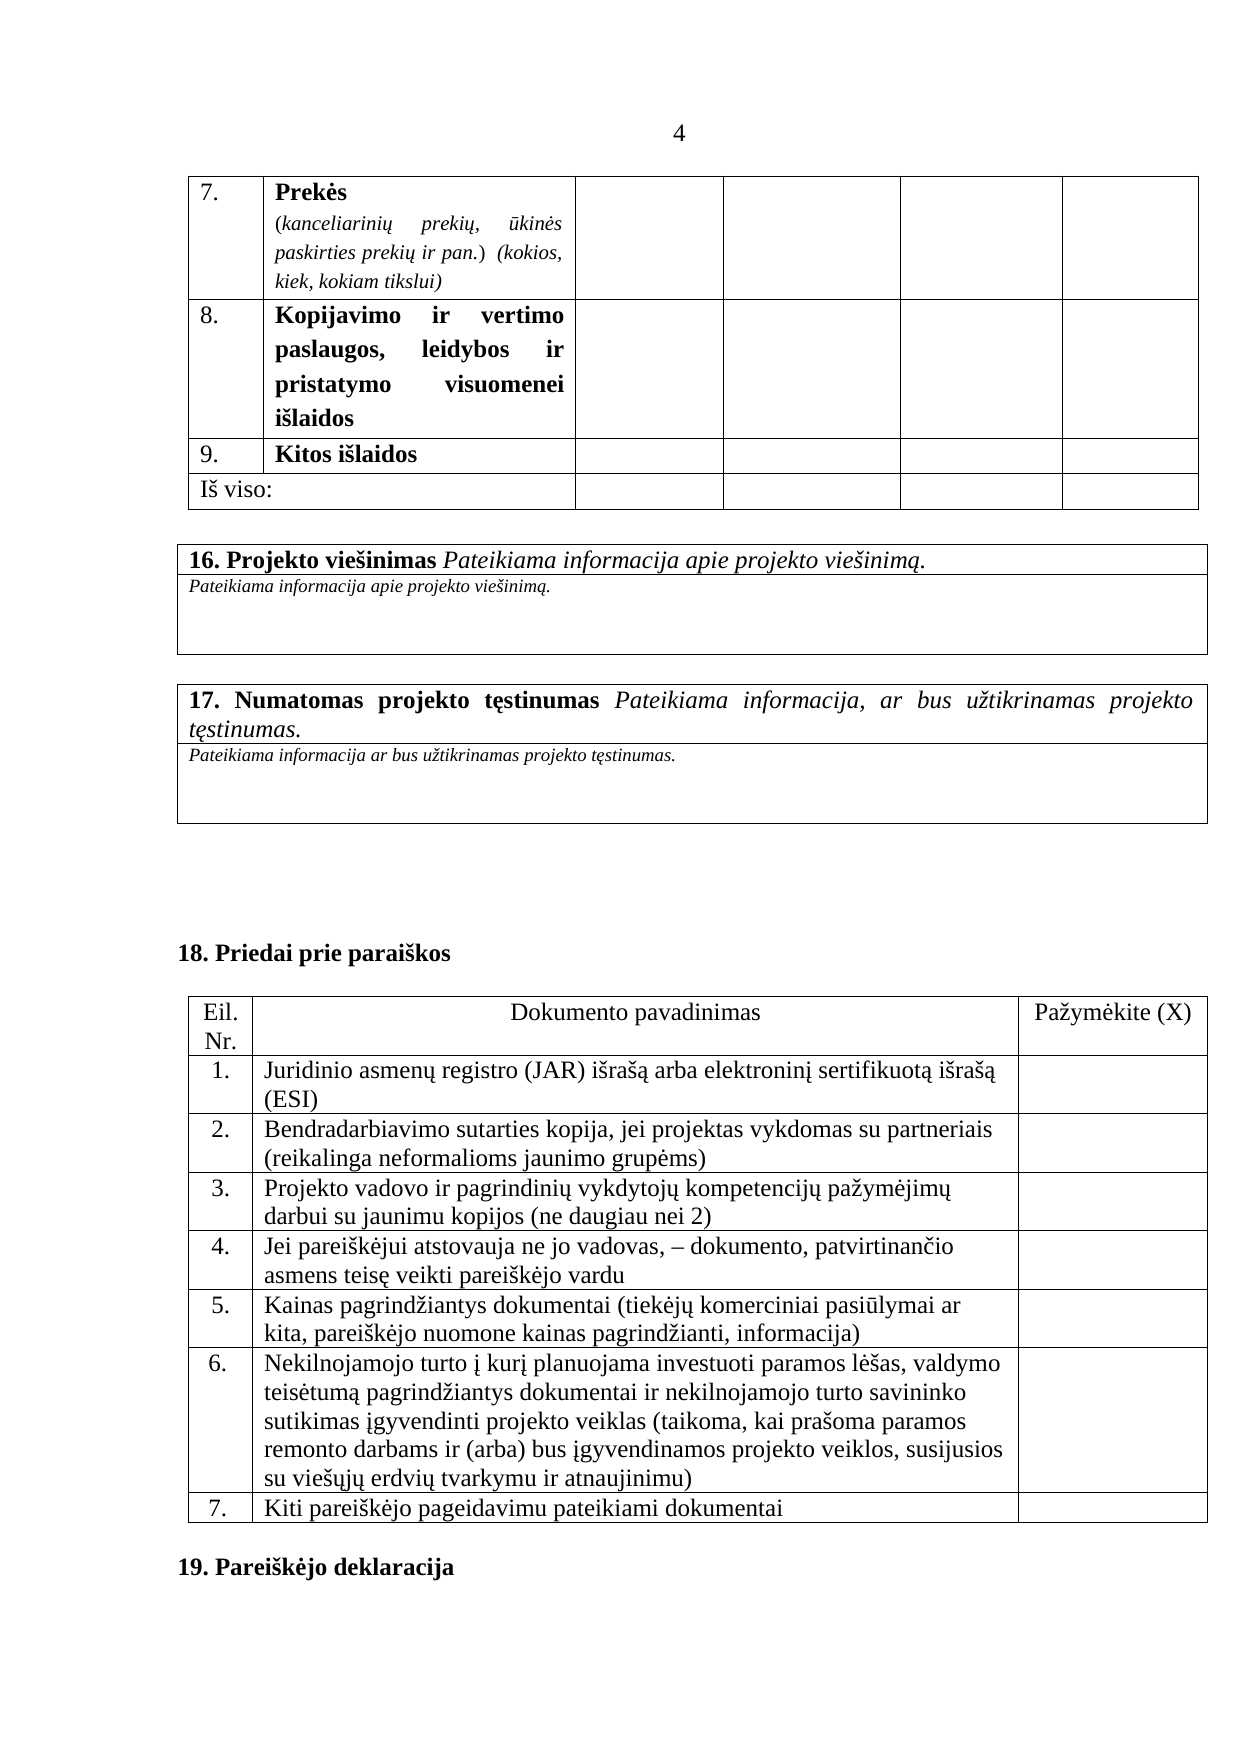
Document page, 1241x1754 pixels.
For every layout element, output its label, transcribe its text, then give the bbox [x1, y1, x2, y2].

table_cell [901, 474, 1062, 509]
table_cell Nekilnojamojo turto į kurį planuojama investuoti paramos lėšas, valdymo teisėtumą pagrindžiantys dokumentai ir nekilnojamojo turto savininko sutikimas įgyvendinti projekto veiklas (taikoma, kai prašoma paramos remonto darbams ir (arba) bus įgyvendinamos projekto veiklos, susijusios su viešųjų erdvių tvarkymu ir atnaujinimu) [253, 1348, 1018, 1492]
table_cell 6. [189, 1348, 252, 1492]
table_header Pažymėkite (X) [1019, 997, 1207, 1054]
table_cell [724, 439, 900, 473]
table_cell [724, 474, 900, 509]
table_cell Pateikiama informacija apie projekto viešinimą. [178, 575, 1207, 654]
table_cell [576, 177, 723, 299]
table_header 16. Projekto viešinimas Pateikiama informacija apie projekto viešinimą. [178, 545, 1207, 574]
table_cell 2. [189, 1114, 252, 1172]
table_cell [1063, 474, 1198, 509]
table_cell [1063, 300, 1198, 438]
table_cell [1019, 1056, 1207, 1113]
table_cell [576, 439, 723, 473]
table_cell [724, 177, 900, 299]
table_cell 9. [189, 439, 263, 473]
table_header 17. Numatomas projekto tęstinumas Pateikiama informacija, ar bus užtikrinamas projekto tęstinumas. [178, 685, 1207, 742]
table_cell [1019, 1114, 1207, 1172]
table_cell Iš viso: [189, 474, 575, 509]
table_cell Projekto vadovo ir pagrindinių vykdytojų kompetencijų pažymėjimų darbui su jaunimu kopijos (ne daugiau nei 2) [253, 1173, 1018, 1230]
table_cell Kopijavimo ir vertimo paslaugos, leidybos ir pristatymo visuomenei išlaidos [264, 300, 575, 438]
table_cell [1019, 1231, 1207, 1289]
table_cell Jei pareiškėjui atstovauja ne jo vadovas, – dokumento, patvirtinančio asmens teisę veikti pareiškėjo vardu [253, 1231, 1018, 1289]
table_cell Kitos išlaidos [264, 439, 575, 473]
table_cell [576, 300, 723, 438]
table_cell [901, 177, 1062, 299]
table_cell 8. [189, 300, 263, 438]
table_cell [1019, 1173, 1207, 1230]
table_cell [901, 439, 1062, 473]
table_cell [1063, 439, 1198, 473]
table_cell Kainas pagrindžiantys dokumentai (tiekėjų komerciniai pasiūlymai ar kita, pareiškėjo nuomone kainas pagrindžianti, informacija) [253, 1290, 1018, 1347]
table_cell Bendradarbiavimo sutarties kopija, jei projektas vykdomas su partneriais (reikalinga neformalioms jaunimo grupėms) [253, 1114, 1018, 1172]
text 19. Pareiškėjo deklaracija [177, 1552, 1181, 1580]
table_cell Pateikiama informacija ar bus užtikrinamas projekto tęstinumas. [178, 744, 1207, 822]
table_cell [1019, 1290, 1207, 1347]
table_cell Juridinio asmenų registro (JAR) išrašą arba elektroninį sertifikuotą išrašą (ESI) [253, 1056, 1018, 1113]
table_cell 7. [189, 177, 263, 299]
table_cell 1. [189, 1056, 252, 1113]
table_cell [576, 474, 723, 509]
table_cell Prekės (kanceliarinių prekių, ūkinės paskirties prekių ir pan.) (kokios, kiek, kokiam tikslui) [264, 177, 575, 299]
table_cell [901, 300, 1062, 438]
table_cell 7. [189, 1493, 252, 1522]
table_cell 5. [189, 1290, 252, 1347]
table_cell 3. [189, 1173, 252, 1230]
table_header Eil. Nr. [189, 997, 252, 1054]
table_cell Kiti pareiškėjo pageidavimu pateikiami dokumentai [253, 1493, 1018, 1522]
table_cell [1019, 1348, 1207, 1492]
text 18. Priedai prie paraiškos [177, 938, 1181, 967]
table_header Dokumento pavadinimas [253, 997, 1018, 1054]
table_cell [1019, 1493, 1207, 1522]
table_cell 4. [189, 1231, 252, 1289]
table_cell [724, 300, 900, 438]
table_cell [1063, 177, 1198, 299]
